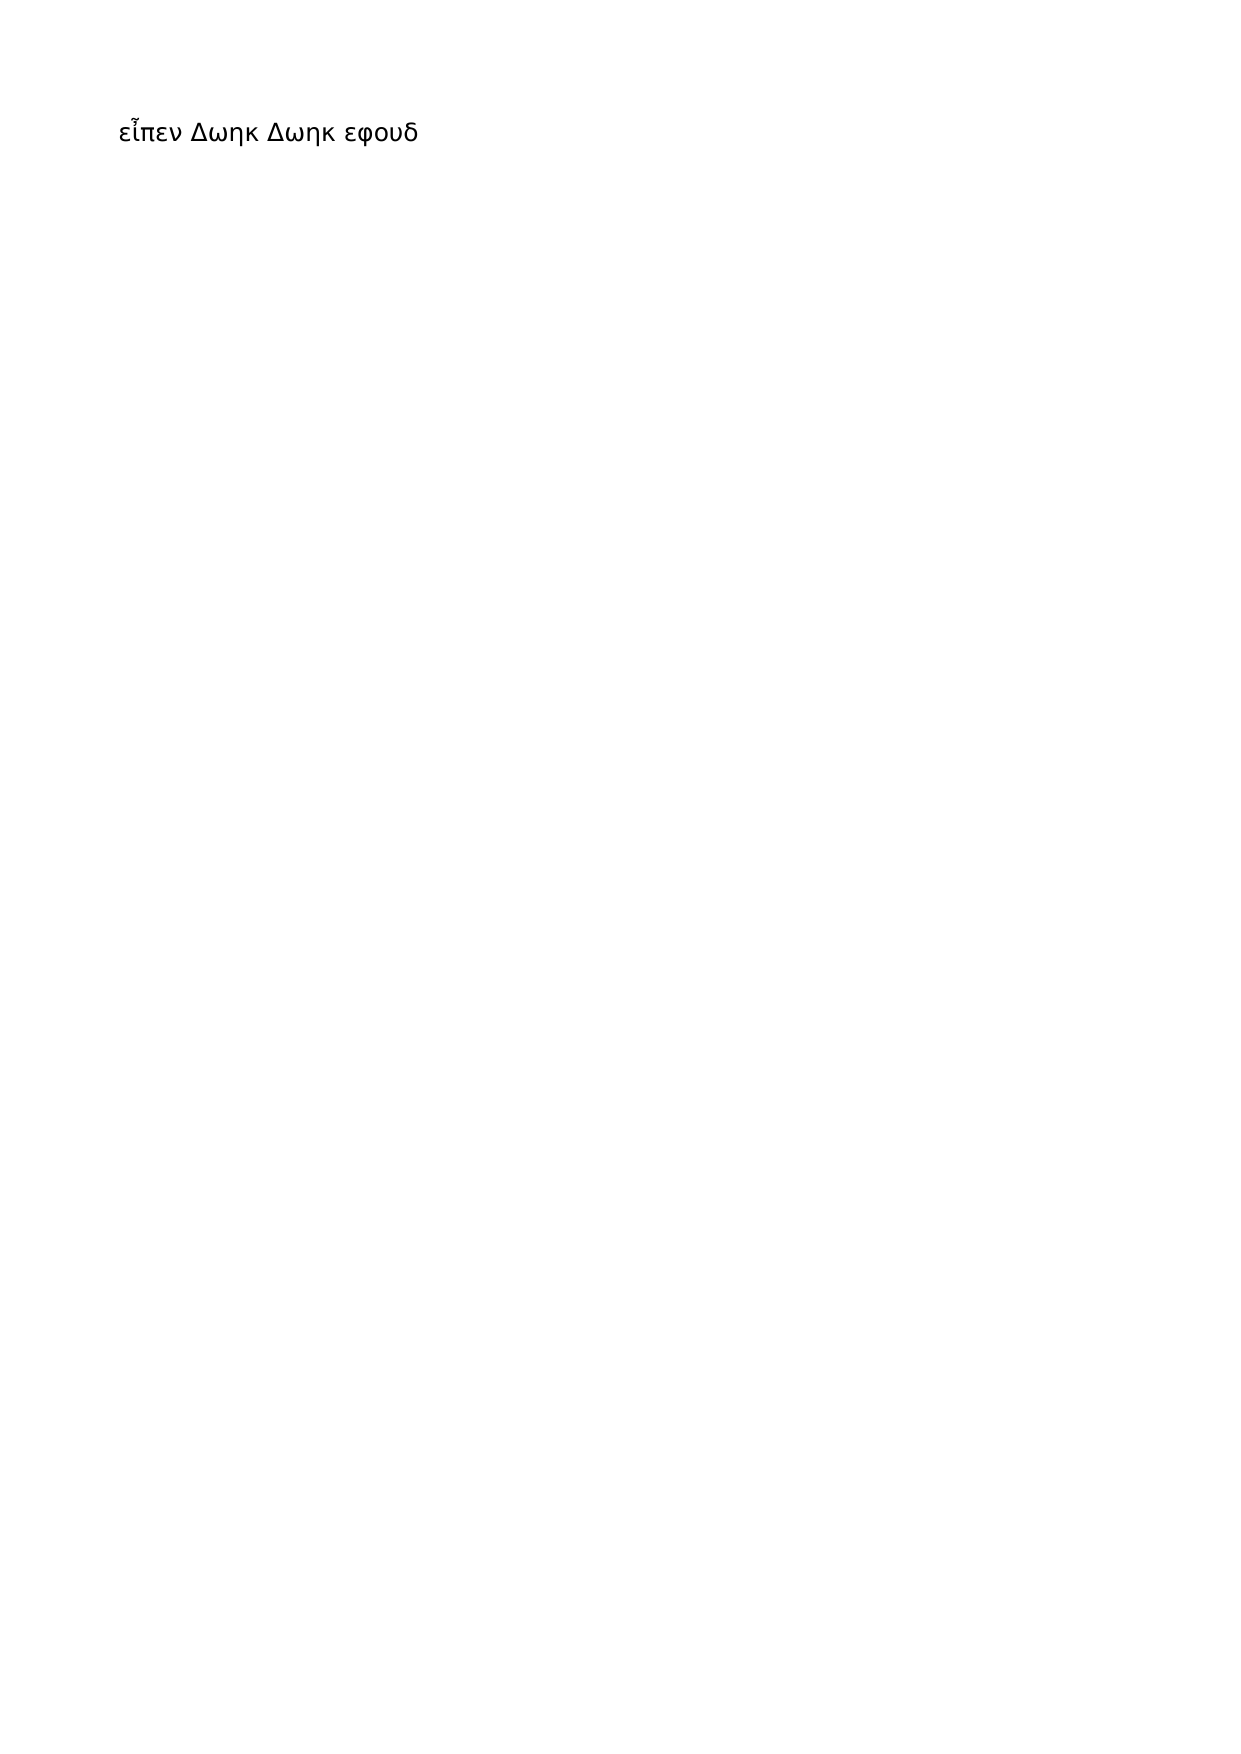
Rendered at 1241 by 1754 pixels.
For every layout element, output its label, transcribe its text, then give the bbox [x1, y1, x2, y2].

text εἶπεν Δωηκ Δωηκ εφουδ [118, 118, 1122, 147]
